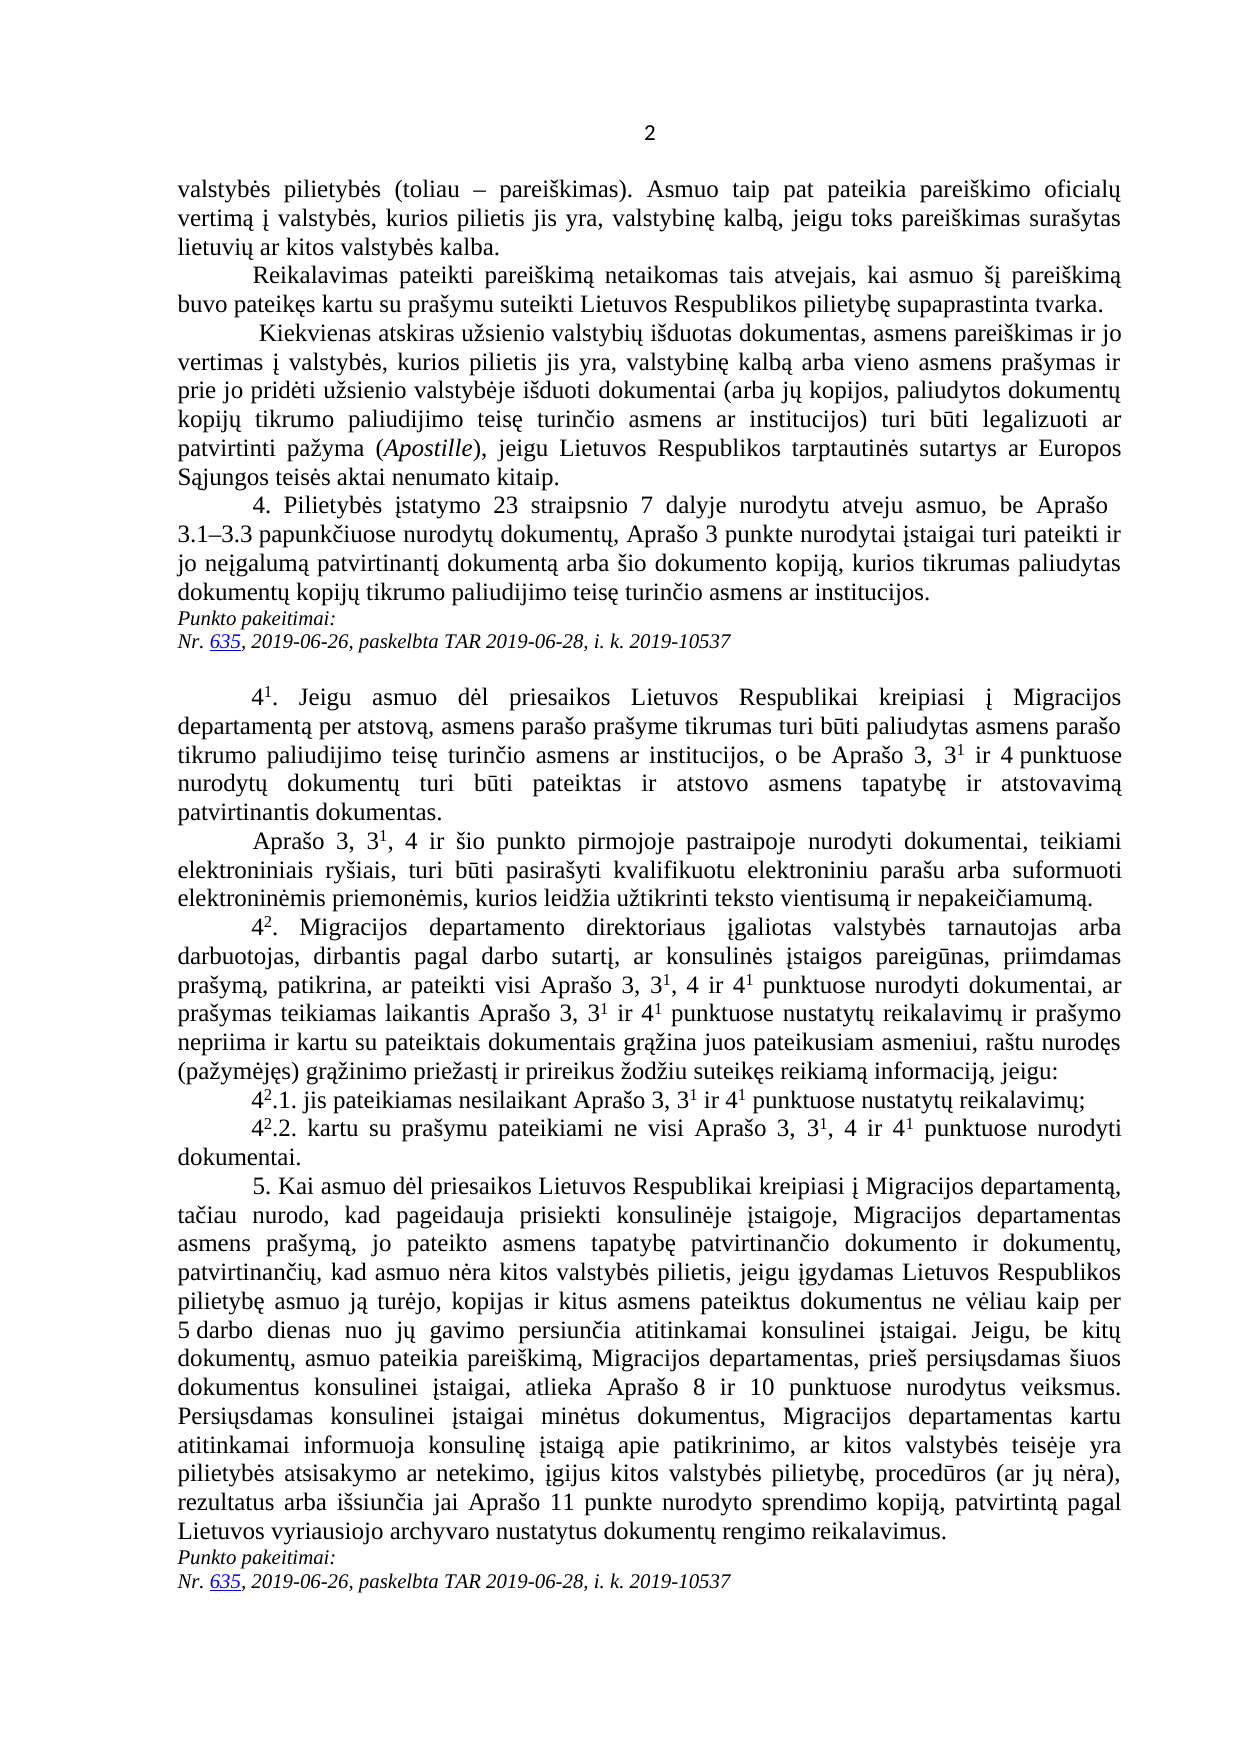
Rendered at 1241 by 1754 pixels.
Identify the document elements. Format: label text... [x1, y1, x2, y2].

text Reikalavimas pateikti pareiškimą netaikomas tais atvejais, kai asmuo šį pareiškimą buvo pateikęs kartu su prašymu suteikti Lietuvos Respublikos pilietybę supaprastinta tvarka. [177, 260, 1122, 318]
text 42.1. jis pateikiamas nesilaikant Aprašo 3, 31 ir 41 punktuose nustatytų reikalavimų; [177, 1085, 1122, 1113]
text Punkto pakeitimai: [177, 605, 1122, 629]
text Nr. 635, 2019-06-26, paskelbta TAR 2019-06-28, i. k. 2019-10537 [177, 1569, 1122, 1593]
text 41. Jeigu asmuo dėl priesaikos Lietuvos Respublikai kreipiasi į Migracijos departamentą per atstovą, asmens parašo prašyme tikrumas turi būti paliudytas asmens parašo tikrumo paliudijimo teisę turinčio asmens ar institucijos, o be Aprašo 3, 31 ir 4 punktuose nurodytų dokumentų turi būti pateiktas ir atstovo asmens tapatybę ir atstovavimą patvirtinantis dokumentas. [177, 682, 1122, 826]
text Aprašo 3, 31, 4 ir šio punkto pirmojoje pastraipoje nurodyti dokumentai, teikiami elektroniniais ryšiais, turi būti pasirašyti kvalifikuotu elektroniniu parašu arba suformuoti elektroninėmis priemonėmis, kurios leidžia užtikrinti teksto vientisumą ir nepakeičiamumą. [177, 826, 1122, 912]
text 42.2. kartu su prašymu pateikiami ne visi Aprašo 3, 31, 4 ir 41 punktuose nurodyti dokumentai. [177, 1113, 1122, 1171]
text 5. Kai asmuo dėl priesaikos Lietuvos Respublikai kreipiasi į Migracijos departamentą, tačiau nurodo, kad pageidauja prisiekti konsulinėje įstaigoje, Migracijos departamentas asmens prašymą, jo pateikto asmens tapatybę patvirtinančio dokumento ir dokumentų, patvirtinančių, kad asmuo nėra kitos valstybės pilietis, jeigu įgydamas Lietuvos Respublikos pilietybę asmuo ją turėjo, kopijas ir kitus asmens pateiktus dokumentus ne vėliau kaip per 5 darbo dienas nuo jų gavimo persiunčia atitinkamai konsulinei įstaigai. Jeigu, be kitų dokumentų, asmuo pateikia pareiškimą, Migracijos departamentas, prieš persiųsdamas šiuos dokumentus konsulinei įstaigai, atlieka Aprašo 8 ir 10 punktuose nurodytus veiksmus. Persiųsdamas konsulinei įstaigai minėtus dokumentus, Migracijos departamentas kartu atitinkamai informuoja konsulinę įstaigą apie patikrinimo, ar kitos valstybės teisėje yra pilietybės atsisakymo ar netekimo, įgijus kitos valstybės pilietybę, procedūros (ar jų nėra), rezultatus arba išsiunčia jai Aprašo 11 punkte nurodyto sprendimo kopiją, patvirtintą pagal Lietuvos vyriausiojo archyvaro nustatytus dokumentų rengimo reikalavimus. [177, 1171, 1122, 1545]
text 42. Migracijos departamento direktoriaus įgaliotas valstybės tarnautojas arba darbuotojas, dirbantis pagal darbo sutartį, ar konsulinės įstaigos pareigūnas, priimdamas prašymą, patikrina, ar pateikti visi Aprašo 3, 31, 4 ir 41 punktuose nurodyti dokumentai, ar prašymas teikiamas laikantis Aprašo 3, 31 ir 41 punktuose nustatytų reikalavimų ir prašymo nepriima ir kartu su pateiktais dokumentais grąžina juos pateikusiam asmeniui, raštu nurodęs (pažymėjęs) grąžinimo priežastį ir prireikus žodžiu suteikęs reikiamą informaciją, jeigu: [177, 912, 1122, 1085]
text Punkto pakeitimai: [177, 1545, 1122, 1569]
text valstybės pilietybės (toliau – pareiškimas). Asmuo taip pat pateikia pareiškimo oficialų vertimą į valstybės, kurios pilietis jis yra, valstybinę kalbą, jeigu toks pareiškimas surašytas lietuvių ar kitos valstybės kalba. [177, 174, 1122, 260]
text Kiekvienas atskiras užsienio valstybių išduotas dokumentas, asmens pareiškimas ir jo vertimas į valstybės, kurios pilietis jis yra, valstybinę kalbą arba vieno asmens prašymas ir prie jo pridėti užsienio valstybėje išduoti dokumentai (arba jų kopijos, paliudytos dokumentų kopijų tikrumo paliudijimo teisę turinčio asmens ar institucijos) turi būti legalizuoti ar patvirtinti pažyma (Apostille), jeigu Lietuvos Respublikos tarptautinės sutartys ar Europos Sąjungos teisės aktai nenumato kitaip. [177, 318, 1122, 490]
text Nr. 635, 2019-06-26, paskelbta TAR 2019-06-28, i. k. 2019-10537 [177, 629, 1122, 653]
text 4. Pilietybės įstatymo 23 straipsnio 7 dalyje nurodytu atveju asmuo, be Aprašo 3.1–3.3 papunkčiuose nurodytų dokumentų, Aprašo 3 punkte nurodytai įstaigai turi pateikti ir jo neįgalumą patvirtinantį dokumentą arba šio dokumento kopiją, kurios tikrumas paliudytas dokumentų kopijų tikrumo paliudijimo teisę turinčio asmens ar institucijos. [177, 490, 1122, 605]
